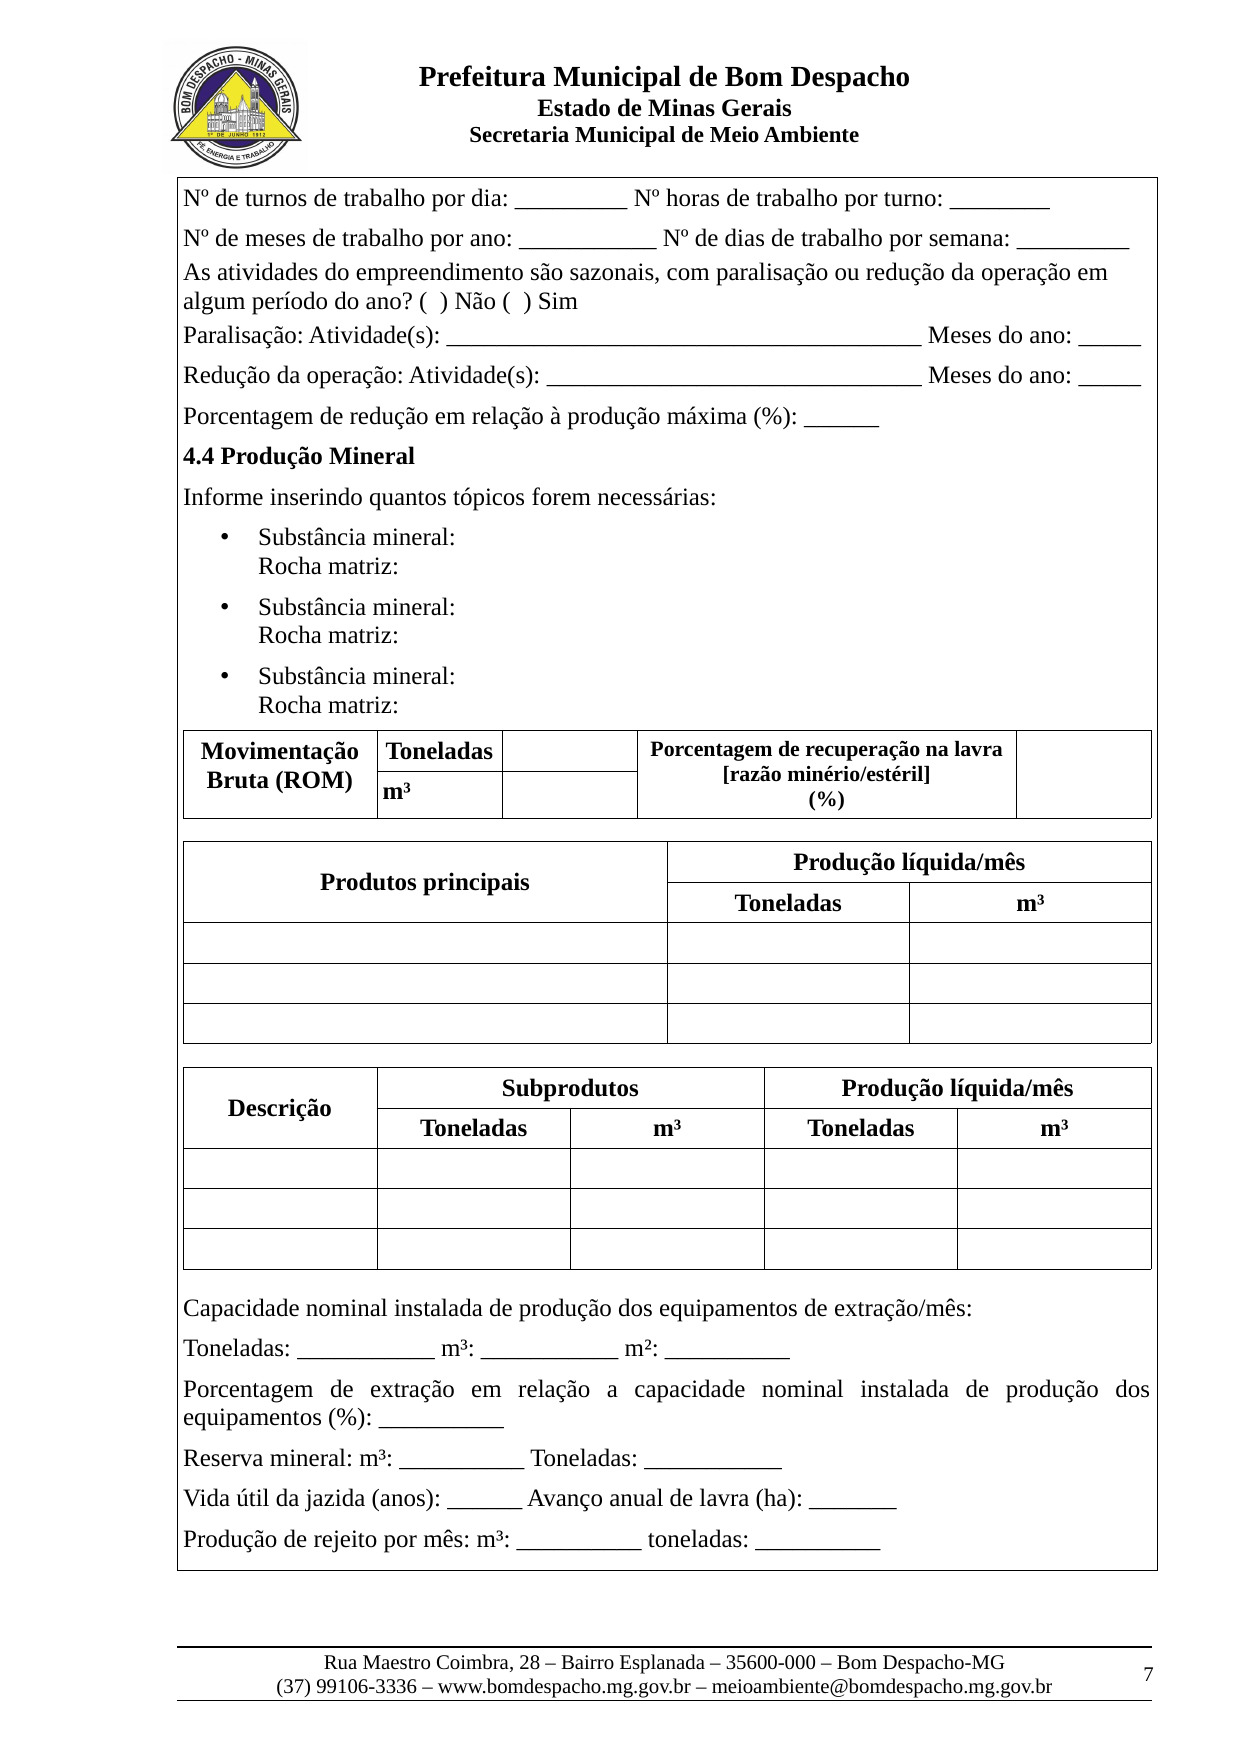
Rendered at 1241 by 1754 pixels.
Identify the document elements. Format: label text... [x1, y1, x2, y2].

table_header [503, 731, 637, 771]
table_cell [184, 1229, 377, 1269]
table_cell [765, 1149, 957, 1188]
table_cell [958, 1189, 1151, 1228]
table_cell [910, 1004, 1151, 1043]
table_header Produtos principais [184, 842, 667, 922]
table_cell [910, 923, 1151, 962]
table_cell [910, 964, 1151, 1003]
table_header Produção líquida/mês [765, 1068, 1151, 1107]
table_header Porcentagem de recuperação na lavra [razão minério/estéril] (%) [638, 731, 1016, 817]
table_cell Toneladas [668, 883, 909, 922]
table_cell [668, 1004, 909, 1043]
table_cell [765, 1229, 957, 1269]
table_cell Toneladas [765, 1109, 957, 1148]
table_header Subprodutos [378, 1068, 764, 1107]
table_header [1017, 731, 1151, 817]
table_cell [503, 772, 637, 817]
table_cell [765, 1189, 957, 1228]
table_cell [184, 923, 667, 962]
table_cell [184, 1189, 377, 1228]
table_header Movimentação Bruta (ROM) [184, 731, 377, 817]
table_cell Nº de turnos de trabalho por dia: _________ Nº horas de trabalho por turno: ________ Nº de meses de trabalho por ano: ___________ Nº de dias de trabalho por semana: _________ As atividades do empreendimento são sazonais, com paralisação ou redução da operação em algum período do ano? ( ) Não ( ) Sim Paralisação: Atividade(s): ______________________________________ Meses do ano: _____ Redução da operação: Atividade(s): ______________________________ Meses do ano: _____ Porcentagem de redução em relação à produção máxima (%): ______ 4.4 Produção Mineral Informe inserindo quantos tópicos forem necessárias: Substância mineral: Rocha matriz: Substância mineral: Rocha matriz: Substância mineral: Rocha matriz: Capacidade nominal instalada de produção dos equipamentos de extração/mês: Toneladas: ___________ m³: ___________ m²: __________ Porcentagem de extração em relação a capacidade nominal instalada de produção dos equipamentos (%): __________ Reserva mineral: m³: __________ Toneladas: ___________ Vida útil da jazida (anos): ______ Avanço anual de lavra (ha): _______ Produção de rejeito por mês: m³: __________ toneladas: __________ [178, 178, 1157, 1570]
table_cell [378, 1229, 570, 1269]
table_cell m³ [910, 883, 1151, 922]
table_cell [958, 1149, 1151, 1188]
table_header Toneladas [378, 731, 502, 771]
table_cell [571, 1189, 764, 1228]
table_cell Toneladas [378, 1109, 570, 1148]
table_header Descrição [184, 1068, 377, 1148]
table_cell [184, 1004, 667, 1043]
table_cell [378, 1189, 570, 1228]
table_cell [958, 1229, 1151, 1269]
table_cell [184, 964, 667, 1003]
table_cell m³ [378, 772, 502, 817]
table_cell [378, 1149, 570, 1188]
table_cell [668, 923, 909, 962]
table_header Produção líquida/mês [668, 842, 1151, 882]
table_cell [184, 1149, 377, 1188]
table_cell m³ [571, 1109, 764, 1148]
table_cell [571, 1149, 764, 1188]
table_cell m³ [958, 1109, 1151, 1148]
table_cell [571, 1229, 764, 1269]
picture [162, 39, 308, 174]
table_cell [668, 964, 909, 1003]
